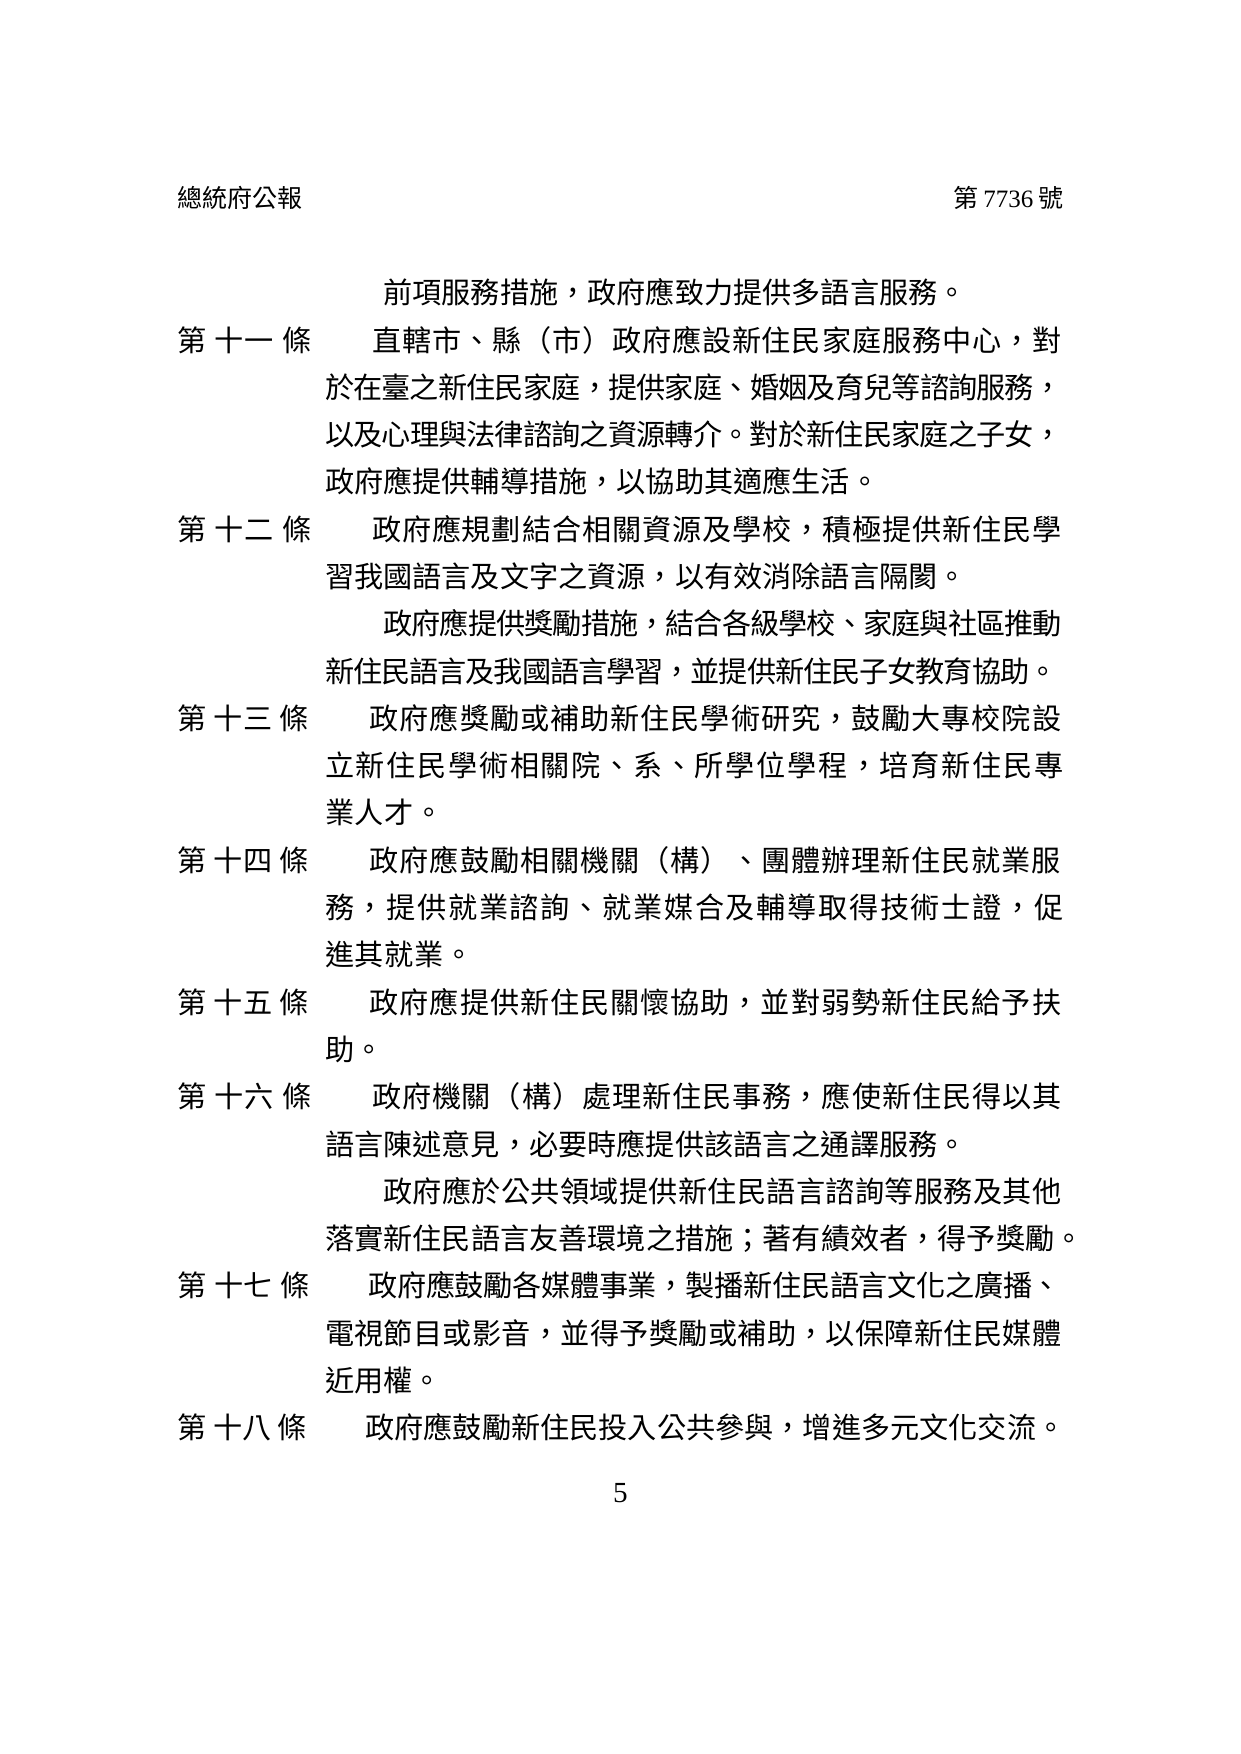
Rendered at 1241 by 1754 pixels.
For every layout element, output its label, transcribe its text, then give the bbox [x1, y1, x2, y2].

text 第 十一 條 直轄市、縣（市）政府應設新住民家庭服務中心，對於在臺之新住民家庭，提供家庭、婚姻及育兒等諮詢服務，以及心理與法律諮詢之資源轉介。對於新住民家庭之子女，政府應提供輔導措施，以協助其適應生活。 [177, 313, 1063, 502]
text 第 十七 條 政府應鼓勵各媒體事業，製播新住民語言文化之廣播、電視節目或影音，並得予獎勵或補助，以保障新住民媒體近用權。 [177, 1259, 1063, 1401]
text 政府應提供獎勵措施，結合各級學校、家庭與社區推動新住民語言及我國語言學習，並提供新住民子女教育協助。 [325, 597, 1063, 691]
text 第 十四 條 政府應鼓勵相關機關（構）、團體辦理新住民就業服務，提供就業諮詢、就業媒合及輔導取得技術士證，促進其就業。 [177, 833, 1063, 975]
text 第 十三 條 政府應獎勵或補助新住民學術研究，鼓勵大專校院設立新住民學術相關院、系、所學位學程，培育新住民專業人才。 [177, 691, 1063, 833]
text 政府應於公共領域提供新住民語言諮詢等服務及其他落實新住民語言友善環境之措施；著有績效者，得予獎勵。 [325, 1164, 1063, 1259]
text 第 十五 條 政府應提供新住民關懷協助，並對弱勢新住民給予扶助。 [177, 975, 1063, 1070]
text 第 十二 條 政府應規劃結合相關資源及學校，積極提供新住民學習我國語言及文字之資源，以有效消除語言隔閡。 [177, 502, 1063, 597]
text 前項服務措施，政府應致力提供多語言服務。 [325, 266, 1063, 313]
text 第 十八 條 政府應鼓勵新住民投入公共參與，增進多元文化交流。 [177, 1401, 1063, 1448]
text 第 十六 條 政府機關（構）處理新住民事務，應使新住民得以其語言陳述意見，必要時應提供該語言之通譯服務。 [177, 1070, 1063, 1164]
